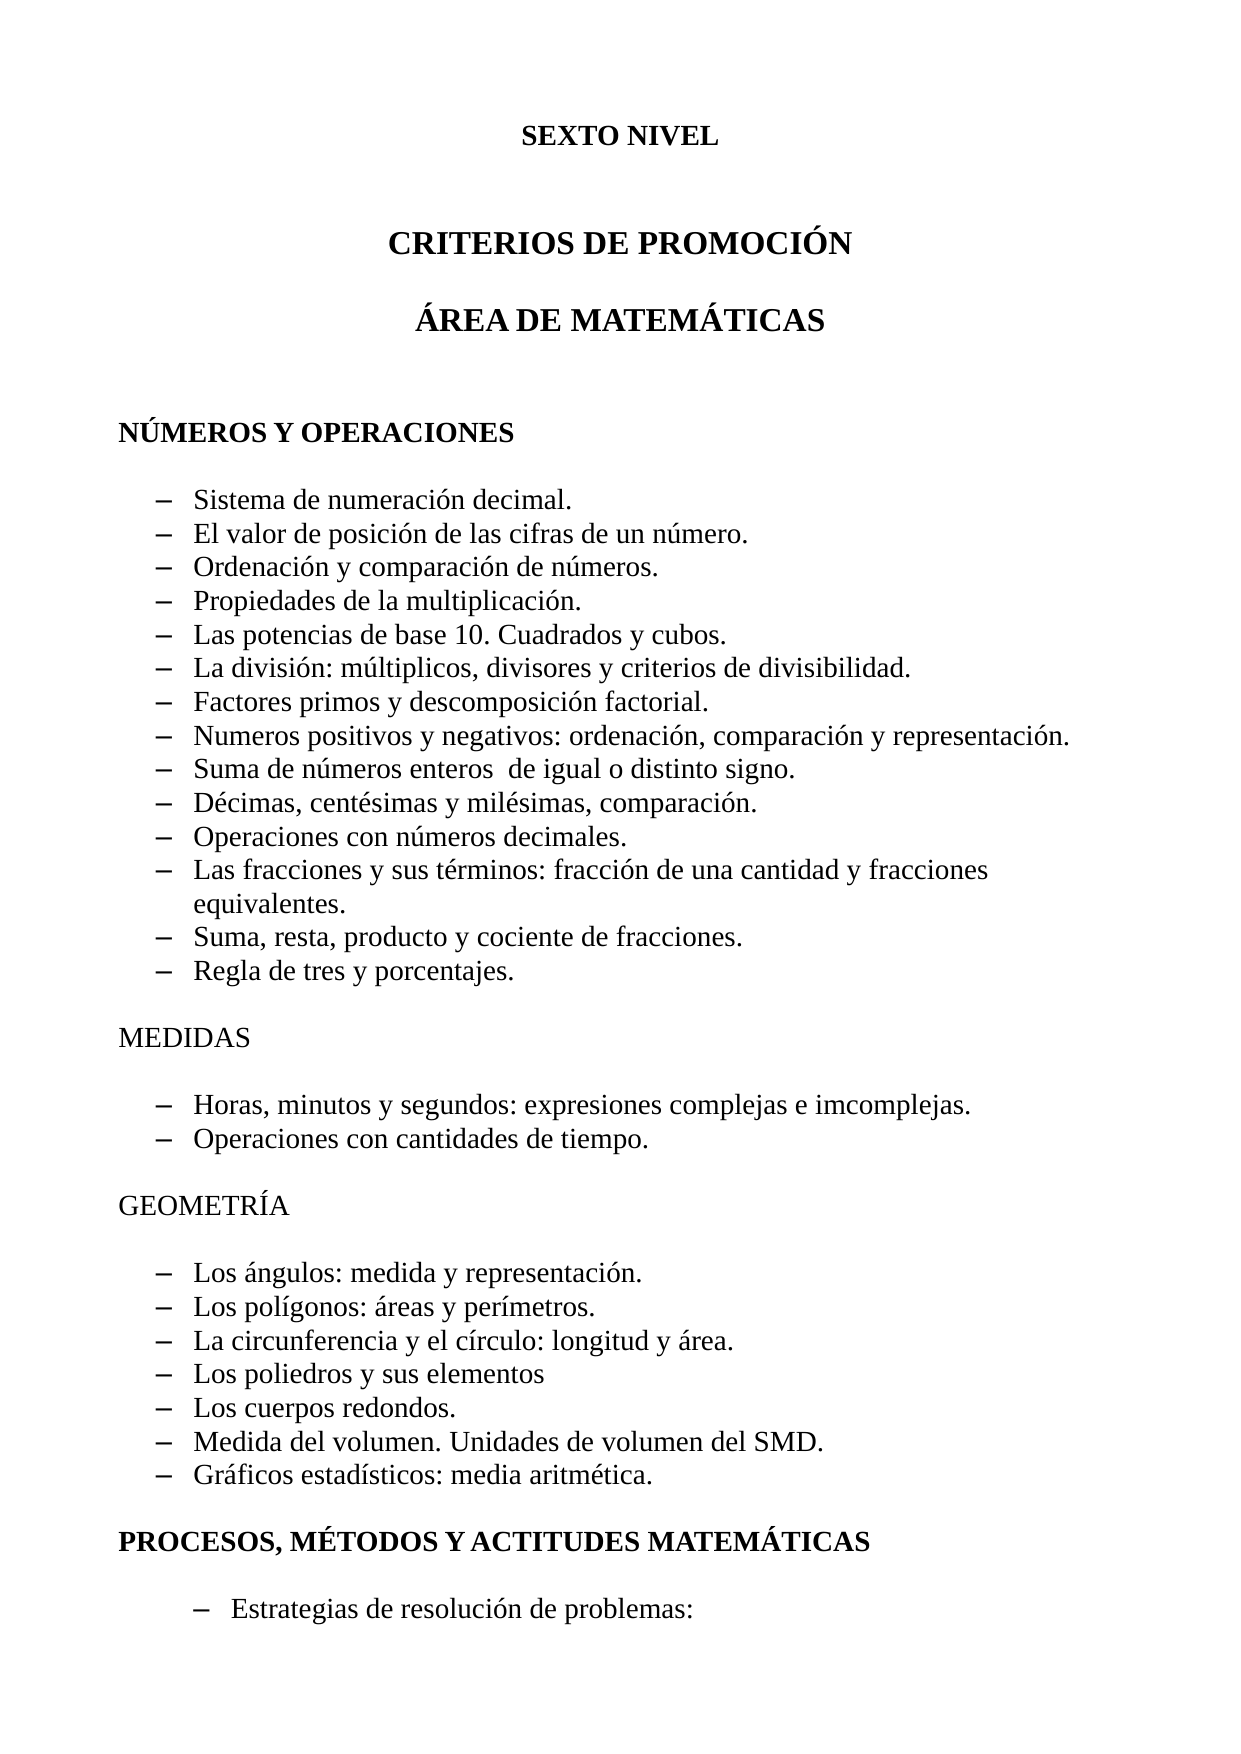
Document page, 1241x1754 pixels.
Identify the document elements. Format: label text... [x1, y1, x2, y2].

list Factores primos y descomposición factorial. [156, 684, 1122, 718]
list Suma, resta, producto y cociente de fracciones. [156, 919, 1122, 953]
list La división: múltiplicos, divisores y criterios de divisibilidad. [156, 651, 1122, 684]
list Suma de números enteros de igual o distinto signo. [156, 751, 1122, 785]
list Ordenación y comparación de números. [156, 549, 1122, 583]
list Operaciones con números decimales. [156, 819, 1122, 852]
list Décimas, centésimas y milésimas, comparación. [156, 785, 1122, 819]
text NÚMEROS Y OPERACIONES [118, 415, 1122, 449]
text CRITERIOS DE PROMOCIÓN [118, 223, 1122, 262]
list Operaciones con cantidades de tiempo. [156, 1121, 1122, 1155]
list La circunferencia y el círculo: longitud y área. [156, 1323, 1122, 1356]
list El valor de posición de las cifras de un número. [156, 516, 1122, 549]
text MEDIDAS [118, 1020, 1122, 1054]
text PROCESOS, MÉTODOS Y ACTITUDES MATEMÁTICAS [118, 1524, 1122, 1558]
list Numeros positivos y negativos: ordenación, comparación y representación. [156, 718, 1122, 751]
text ÁREA DE MATEMÁTICAS [118, 300, 1122, 338]
text GEOMETRÍA [118, 1188, 1122, 1222]
list Gráficos estadísticos: media aritmética. [156, 1457, 1122, 1491]
list Sistema de numeración decimal. [156, 482, 1122, 516]
list Los cuerpos redondos. [156, 1390, 1122, 1424]
list Los polígonos: áreas y perímetros. [156, 1289, 1122, 1323]
list Propiedades de la multiplicación. [156, 583, 1122, 617]
list Los poliedros y sus elementos [156, 1356, 1122, 1390]
text SEXTO NIVEL [118, 118, 1122, 152]
list Las fracciones y sus términos: fracción de una cantidad y fracciones equivalentes. [156, 852, 1122, 919]
list Estrategias de resolución de problemas: [193, 1592, 1122, 1625]
list Regla de tres y porcentajes. [156, 953, 1122, 987]
list Las potencias de base 10. Cuadrados y cubos. [156, 617, 1122, 651]
list Horas, minutos y segundos: expresiones complejas e imcomplejas. [156, 1087, 1122, 1121]
list Los ángulos: medida y representación. [156, 1255, 1122, 1289]
list Medida del volumen. Unidades de volumen del SMD. [156, 1424, 1122, 1457]
